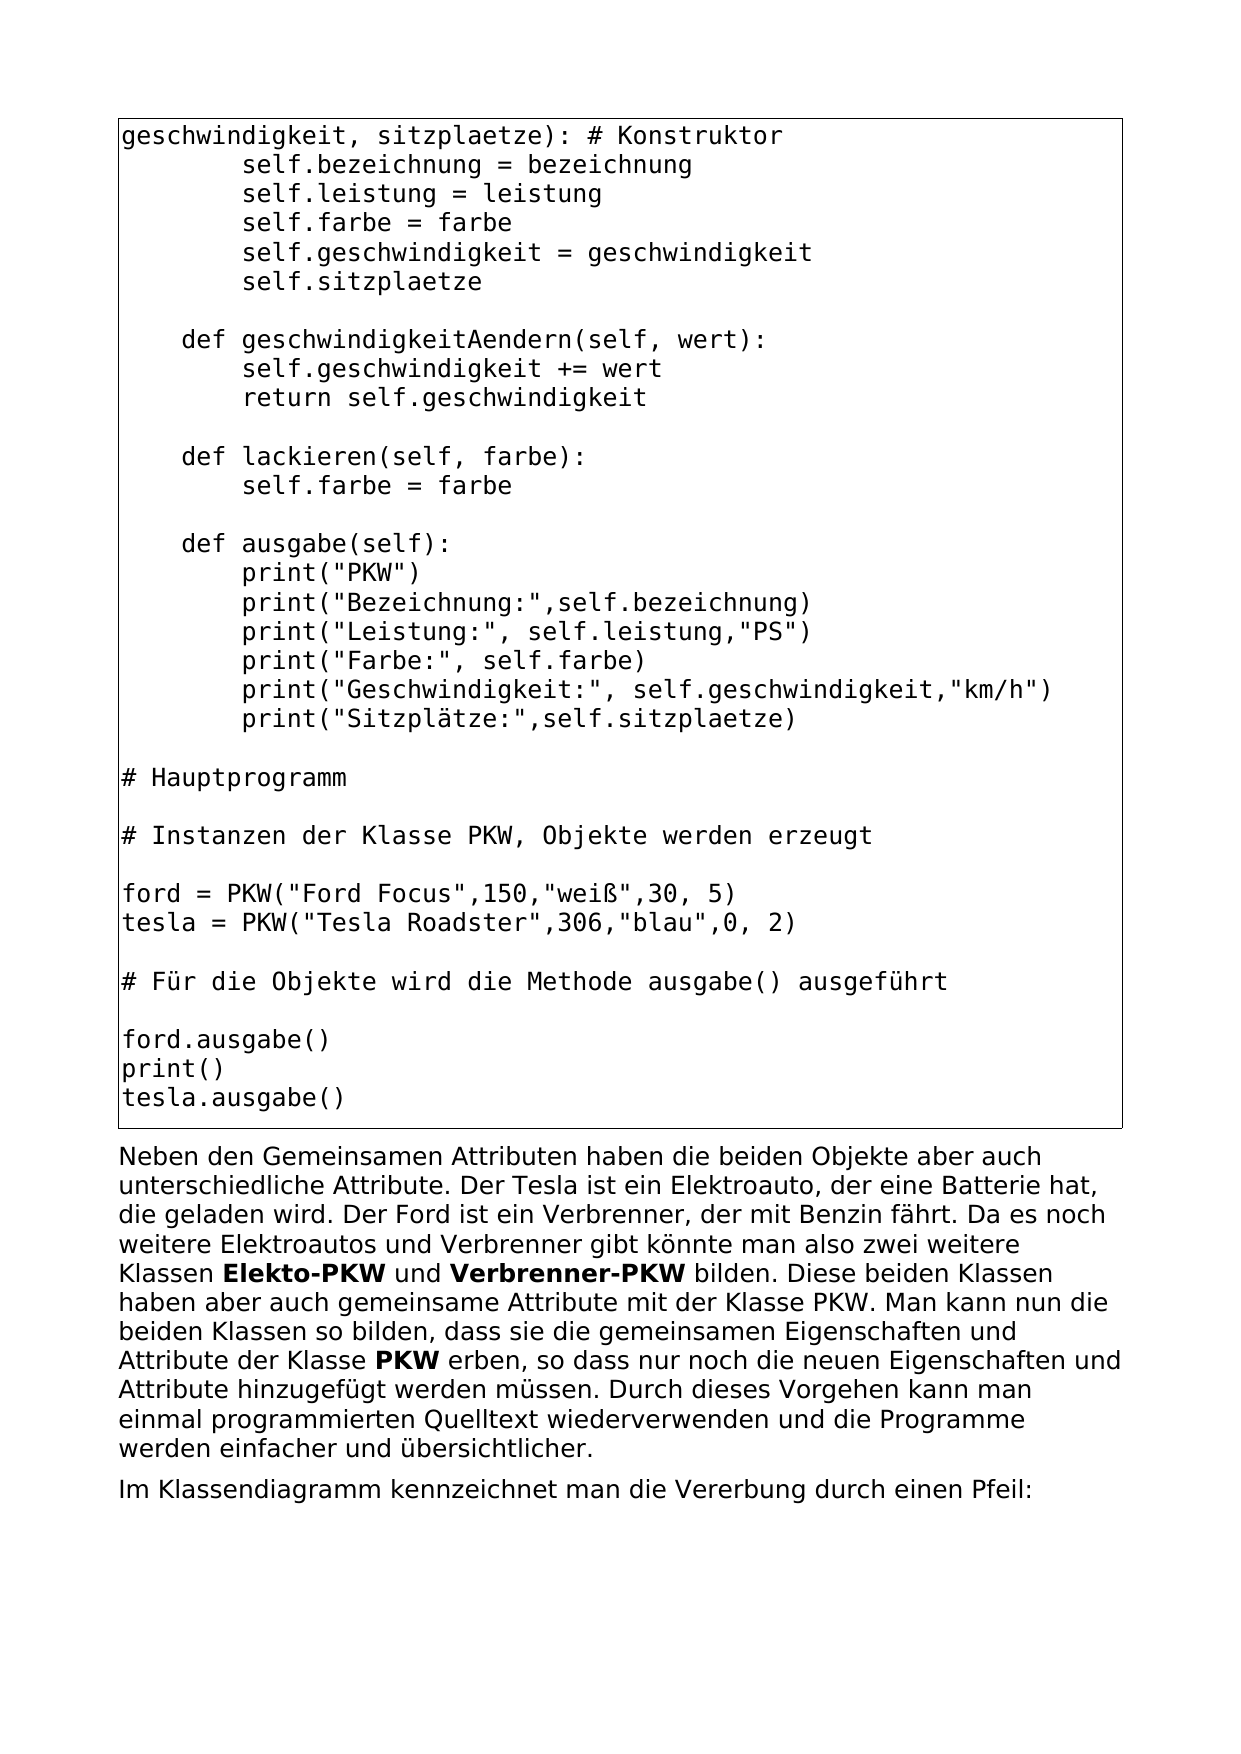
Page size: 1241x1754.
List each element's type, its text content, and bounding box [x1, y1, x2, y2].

text Im Klassendiagramm kennzeichnet man die Vererbung durch einen Pfeil: [118, 1476, 1122, 1505]
table_header geschwindigkeit, sitzplaetze): # Konstruktor self.bezeichnung = bezeichnung self.leistung = leistung self.farbe = farbe self.geschwindigkeit = geschwindigkeit self.sitzplaetze def geschwindigkeitAendern(self, wert): self.geschwindigkeit += wert return self.geschwindigkeit def lackieren(self, farbe): self.farbe = farbe def ausgabe(self): print("PKW") print("Bezeichnung:",self.bezeichnung) print("Leistung:", self.leistung,"PS") print("Farbe:", self.farbe) print("Geschwindigkeit:", self.geschwindigkeit,"km/h") print("Sitzplätze:",self.sitzplaetze) # Hauptprogramm # Instanzen der Klasse PKW, Objekte werden erzeugt ford = PKW("Ford Focus",150,"weiß",30, 5) tesla = PKW("Tesla Roadster",306,"blau",0, 2) # Für die Objekte wird die Methode ausgabe() ausgeführt ford.ausgabe() print() tesla.ausgabe() [119, 119, 1122, 1127]
text Neben den Gemeinsamen Attributen haben die beiden Objekte aber auch unterschiedliche Attribute. Der Tesla ist ein Elektroauto, der eine Batterie hat, die geladen wird. Der Ford ist ein Verbrenner, der mit Benzin fährt. Da es noch weitere Elektroautos und Verbrenner gibt könnte man also zwei weitere Klassen Elekto-PKW und Verbrenner-PKW bilden. Diese beiden Klassen haben aber auch gemeinsame Attribute mit der Klasse PKW. Man kann nun die beiden Klassen so bilden, dass sie die gemeinsamen Eigenschaften und Attribute der Klasse PKW erben, so dass nur noch die neuen Eigenschaften und Attribute hinzugefügt werden müssen. Durch dieses Vorgehen kann man einmal programmierten Quelltext wiederverwenden und die Programme werden einfacher und übersichtlicher. [118, 1142, 1122, 1463]
